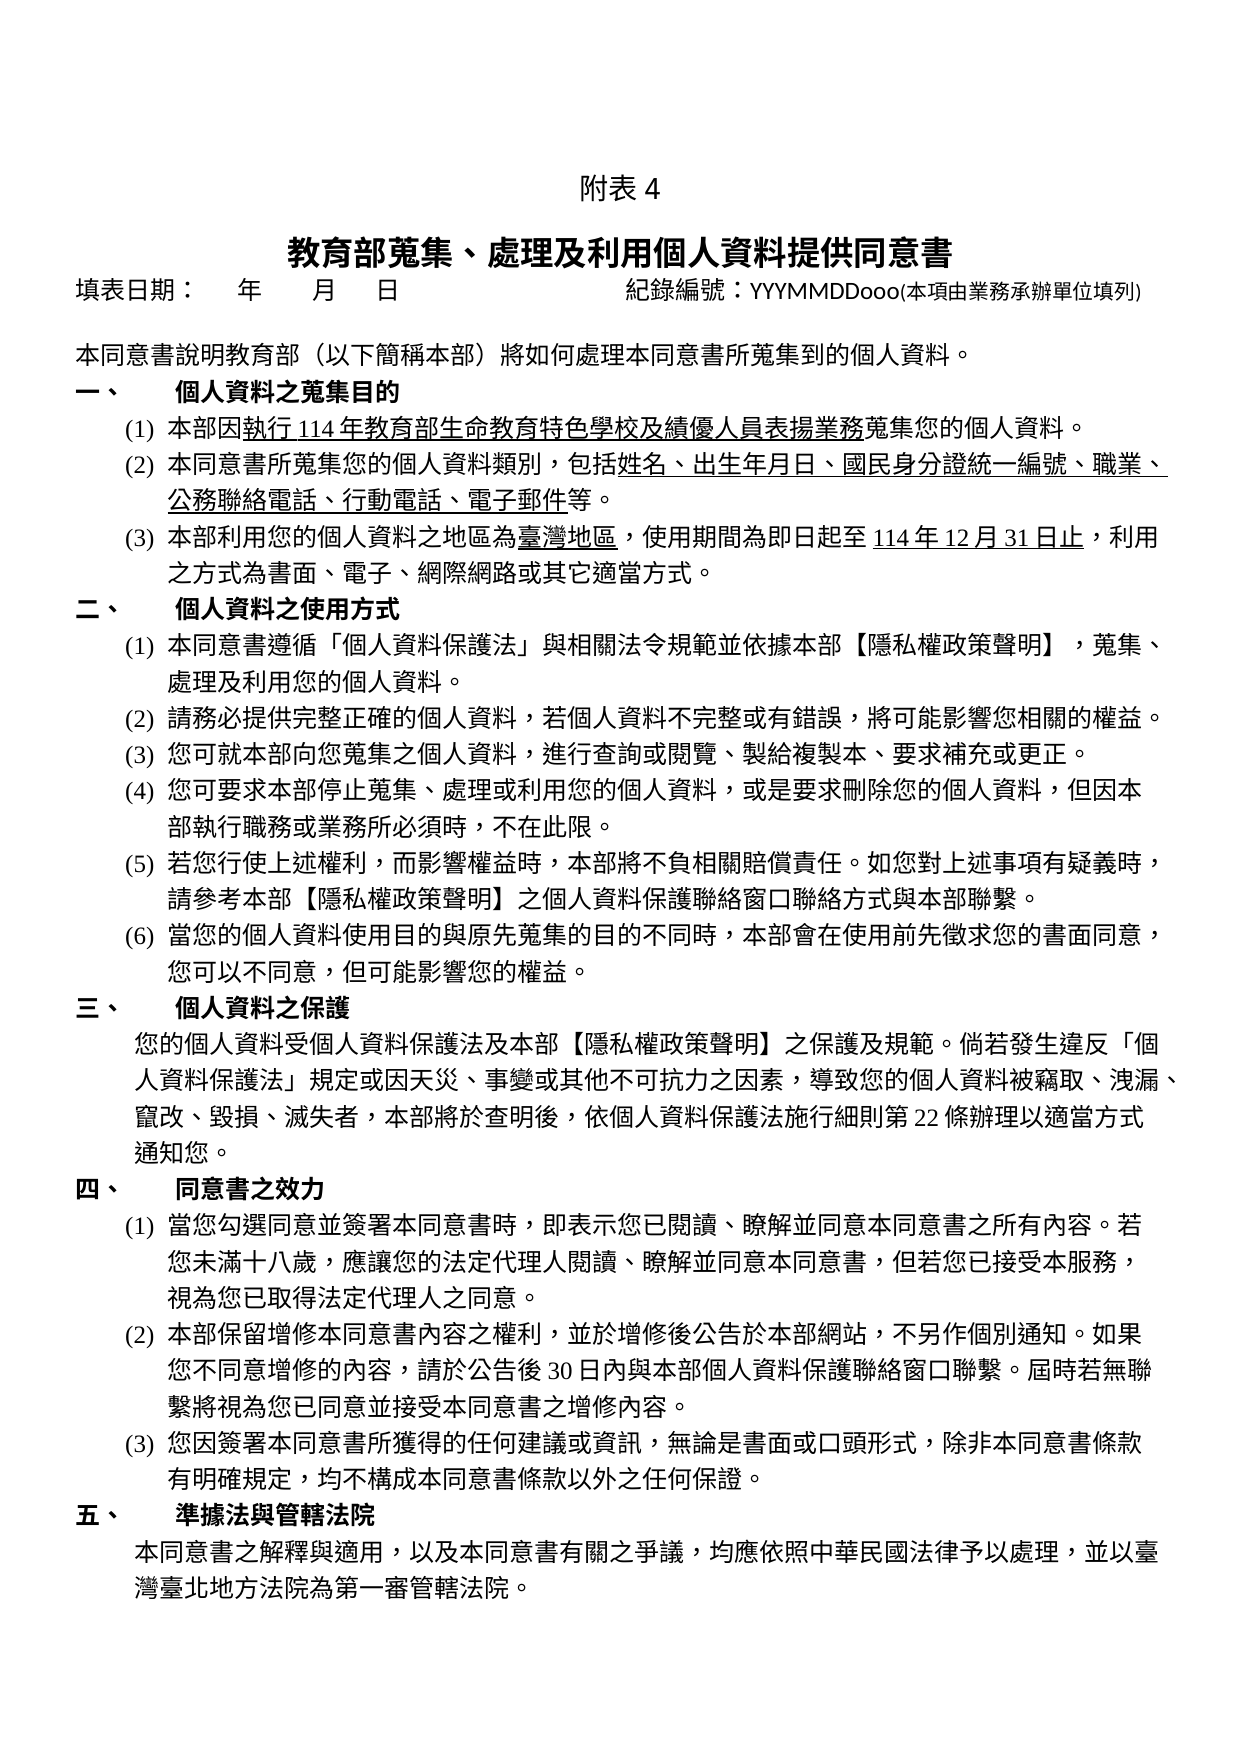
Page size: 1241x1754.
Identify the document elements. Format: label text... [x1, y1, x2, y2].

list 當您勾選同意並簽署本同意書時，即表示您已閱讀、瞭解並同意本同意書之所有內容。若您未滿十八歲，應讓您的法定代理人閱讀、瞭解並同意本同意書，但若您已接受本服務，視為您已取得法定代理人之同意。 [125, 1206, 1165, 1314]
list 您可就本部向您蒐集之個人資料，進行查詢或閱覽、製給複製本、要求補充或更正。 [125, 734, 1165, 771]
text 附表4 [75, 158, 1165, 208]
list 同意書之效力 [75, 1169, 1165, 1206]
list 個人資料之使用方式 [75, 589, 1165, 626]
list 當您的個人資料使用目的與原先蒐集的目的不同時，本部會在使用前先徵求您的書面同意，您可以不同意，但可能影響您的權益。 [125, 916, 1165, 988]
list 本部利用您的個人資料之地區為臺灣地區，使用期間為即日起至114年12月31日止，利用之方式為書面、電子、網際網路或其它適當方式。 [125, 517, 1165, 589]
text 填表日期： 年 月 日 紀錄編號：YYYMMDDooo(本項由業務承辦單位填列) [75, 271, 1165, 307]
text 您的個人資料受個人資料保護法及本部【隱私權政策聲明】之保護及規範。倘若發生違反「個人資料保護法」規定或因天災、事變或其他不可抗力之因素，導致您的個人資料被竊取、洩漏、竄改、毀損、滅失者，本部將於查明後，依個人資料保護法施行細則第22條辦理以適當方式通知您。 [134, 1024, 1165, 1169]
list 本部因執行114年教育部生命教育特色學校及績優人員表揚業務蒐集您的個人資料。 [125, 408, 1165, 444]
text 本同意書說明教育部（以下簡稱本部）將如何處理本同意書所蒐集到的個人資料。 [75, 336, 1165, 372]
list 本同意書遵循「個人資料保護法」與相關法令規範並依據本部【隱私權政策聲明】，蒐集、處理及利用您的個人資料。 [125, 626, 1165, 698]
text 教育部蒐集、處理及利用個人資料提供同意書 [75, 208, 1165, 271]
list 本同意書所蒐集您的個人資料類別，包括姓名、出生年月日、國民身分證統一編號、職業、公務聯絡電話、行動電話、電子郵件等。 [125, 444, 1165, 517]
text 本同意書之解釋與適用，以及本同意書有關之爭議，均應依照中華民國法律予以處理，並以臺灣臺北地方法院為第一審管轄法院。 [134, 1532, 1165, 1604]
list 個人資料之蒐集目的 [75, 372, 1165, 408]
list 本部保留增修本同意書內容之權利，並於增修後公告於本部網站，不另作個別通知。如果您不同意增修的內容，請於公告後30日內與本部個人資料保護聯絡窗口聯繫。屆時若無聯繫將視為您已同意並接受本同意書之增修內容。 [125, 1314, 1165, 1423]
list 您可要求本部停止蒐集、處理或利用您的個人資料，或是要求刪除您的個人資料，但因本部執行職務或業務所必須時，不在此限。 [125, 771, 1165, 843]
list 您因簽署本同意書所獲得的任何建議或資訊，無論是書面或口頭形式，除非本同意書條款有明確規定，均不構成本同意書條款以外之任何保證。 [125, 1423, 1165, 1496]
list 個人資料之保護 [75, 988, 1165, 1024]
list 請務必提供完整正確的個人資料，若個人資料不完整或有錯誤，將可能影響您相關的權益。 [125, 698, 1165, 734]
list 若您行使上述權利，而影響權益時，本部將不負相關賠償責任。如您對上述事項有疑義時，請參考本部【隱私權政策聲明】之個人資料保護聯絡窗口聯絡方式與本部聯繫。 [125, 843, 1165, 916]
list 準據法與管轄法院 [75, 1496, 1165, 1532]
